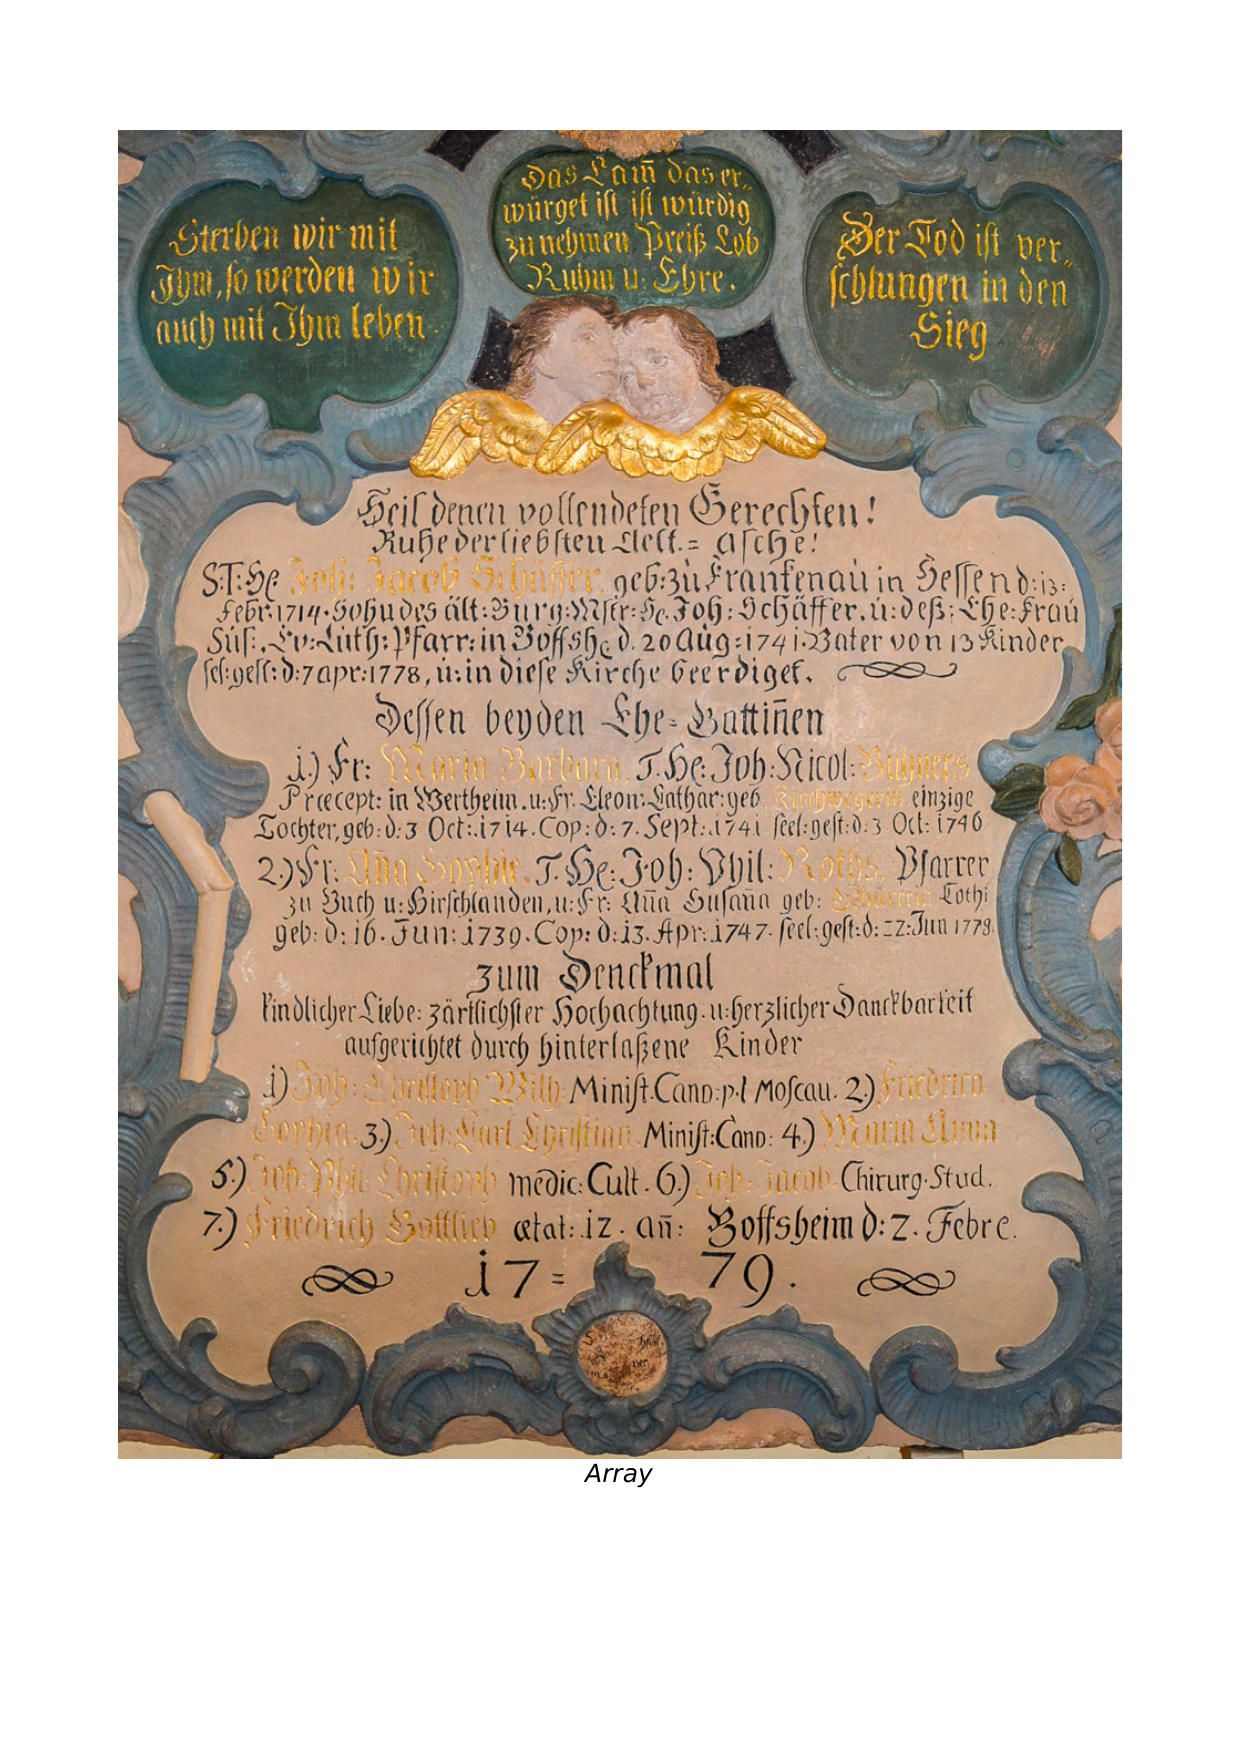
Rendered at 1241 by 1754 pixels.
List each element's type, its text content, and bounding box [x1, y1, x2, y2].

text Array [118, 1459, 1122, 1488]
picture [118, 130, 1123, 1459]
